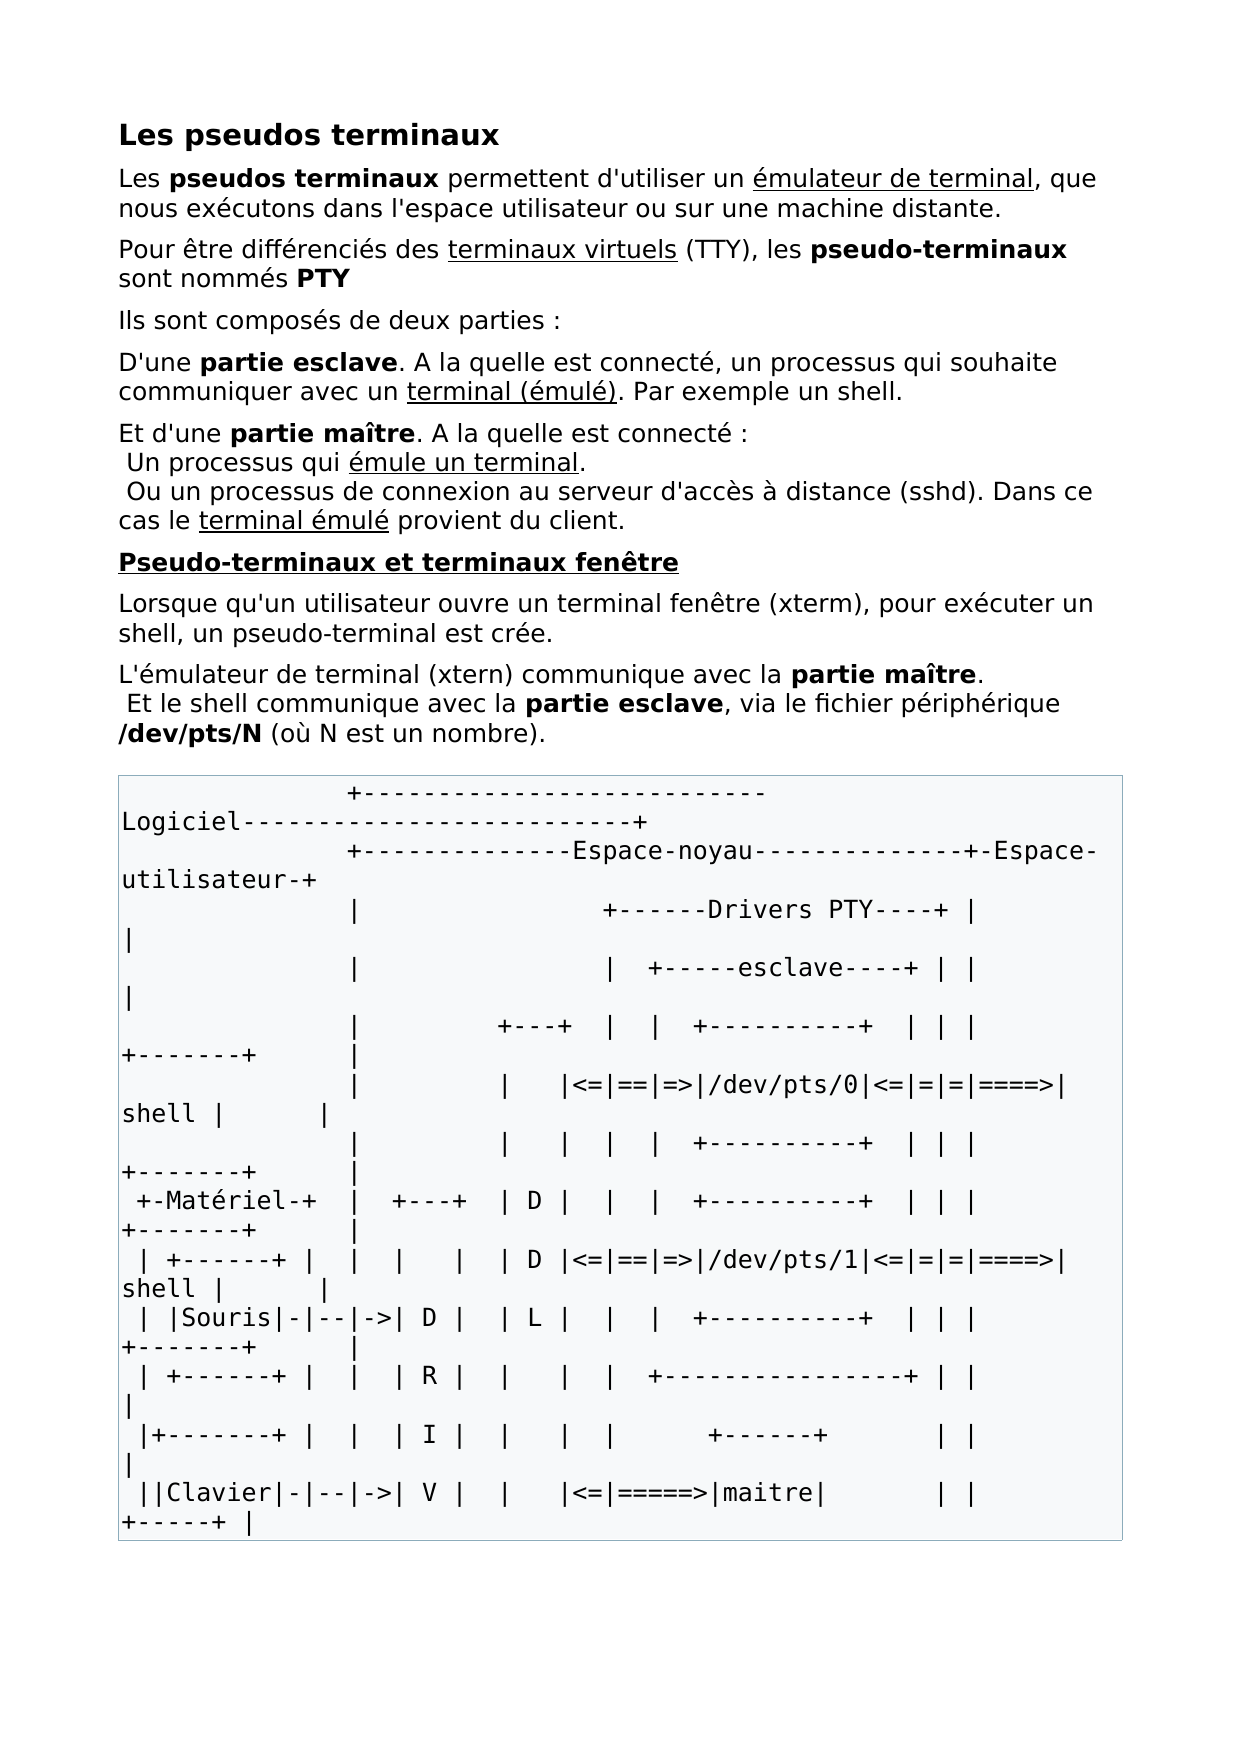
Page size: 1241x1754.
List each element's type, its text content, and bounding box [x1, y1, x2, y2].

text Pseudo-terminaux et terminaux fenêtre [118, 548, 1122, 577]
table_header +---------------------------Logiciel--------------------------+ +--------------Espace-noyau--------------+-Espace-utilisateur-+ | +------Drivers PTY----+ | | | | +-----esclave----+ | | | | +---+ | | +----------+ | | | +-------+ | | | |<=|==|=>|/dev/pts/0|<=|=|=|====>| shell | | | | | | | +----------+ | | | +-------+ | +-Matériel-+ | +---+ | D | | | +----------+ | | | +-------+ | | +------+ | | | | | D |<=|==|=>|/dev/pts/1|<=|=|=|====>| shell | | | |Souris|-|--|->| D | | L | | | +----------+ | | | +-------+ | | +------+ | | | R | | | | +----------------+ | | | |+-------+ | | | I | | | | +------+ | | | ||Clavier|-|--|->| V | | |<=|=====>|maitre| | | +-----+ | [119, 776, 1122, 1539]
text L'émulateur de terminal (xtern) communique avec la partie maître. Et le shell communique avec la partie esclave, via le fichier périphérique /dev/pts/N (où N est un nombre). [118, 660, 1122, 748]
text Ils sont composés de deux parties : [118, 306, 1122, 335]
text Et d'une partie maître. A la quelle est connecté : Un processus qui émule un terminal. Ou un processus de connexion au serveur d'accès à distance (sshd). Dans ce cas le terminal émulé provient du client. [118, 419, 1122, 535]
text Pour être différenciés des terminaux virtuels (TTY), les pseudo-terminaux sont nommés PTY [118, 235, 1122, 294]
text Lorsque qu'un utilisateur ouvre un terminal fenêtre (xterm), pour exécuter un shell, un pseudo-terminal est crée. [118, 589, 1122, 648]
text Les pseudos terminaux permettent d'utiliser un émulateur de terminal, que nous exécutons dans l'espace utilisateur ou sur une machine distante. [118, 164, 1122, 223]
subtitle Les pseudos terminaux [118, 118, 1122, 152]
text D'une partie esclave. A la quelle est connecté, un processus qui souhaite communiquer avec un terminal (émulé). Par exemple un shell. [118, 348, 1122, 406]
